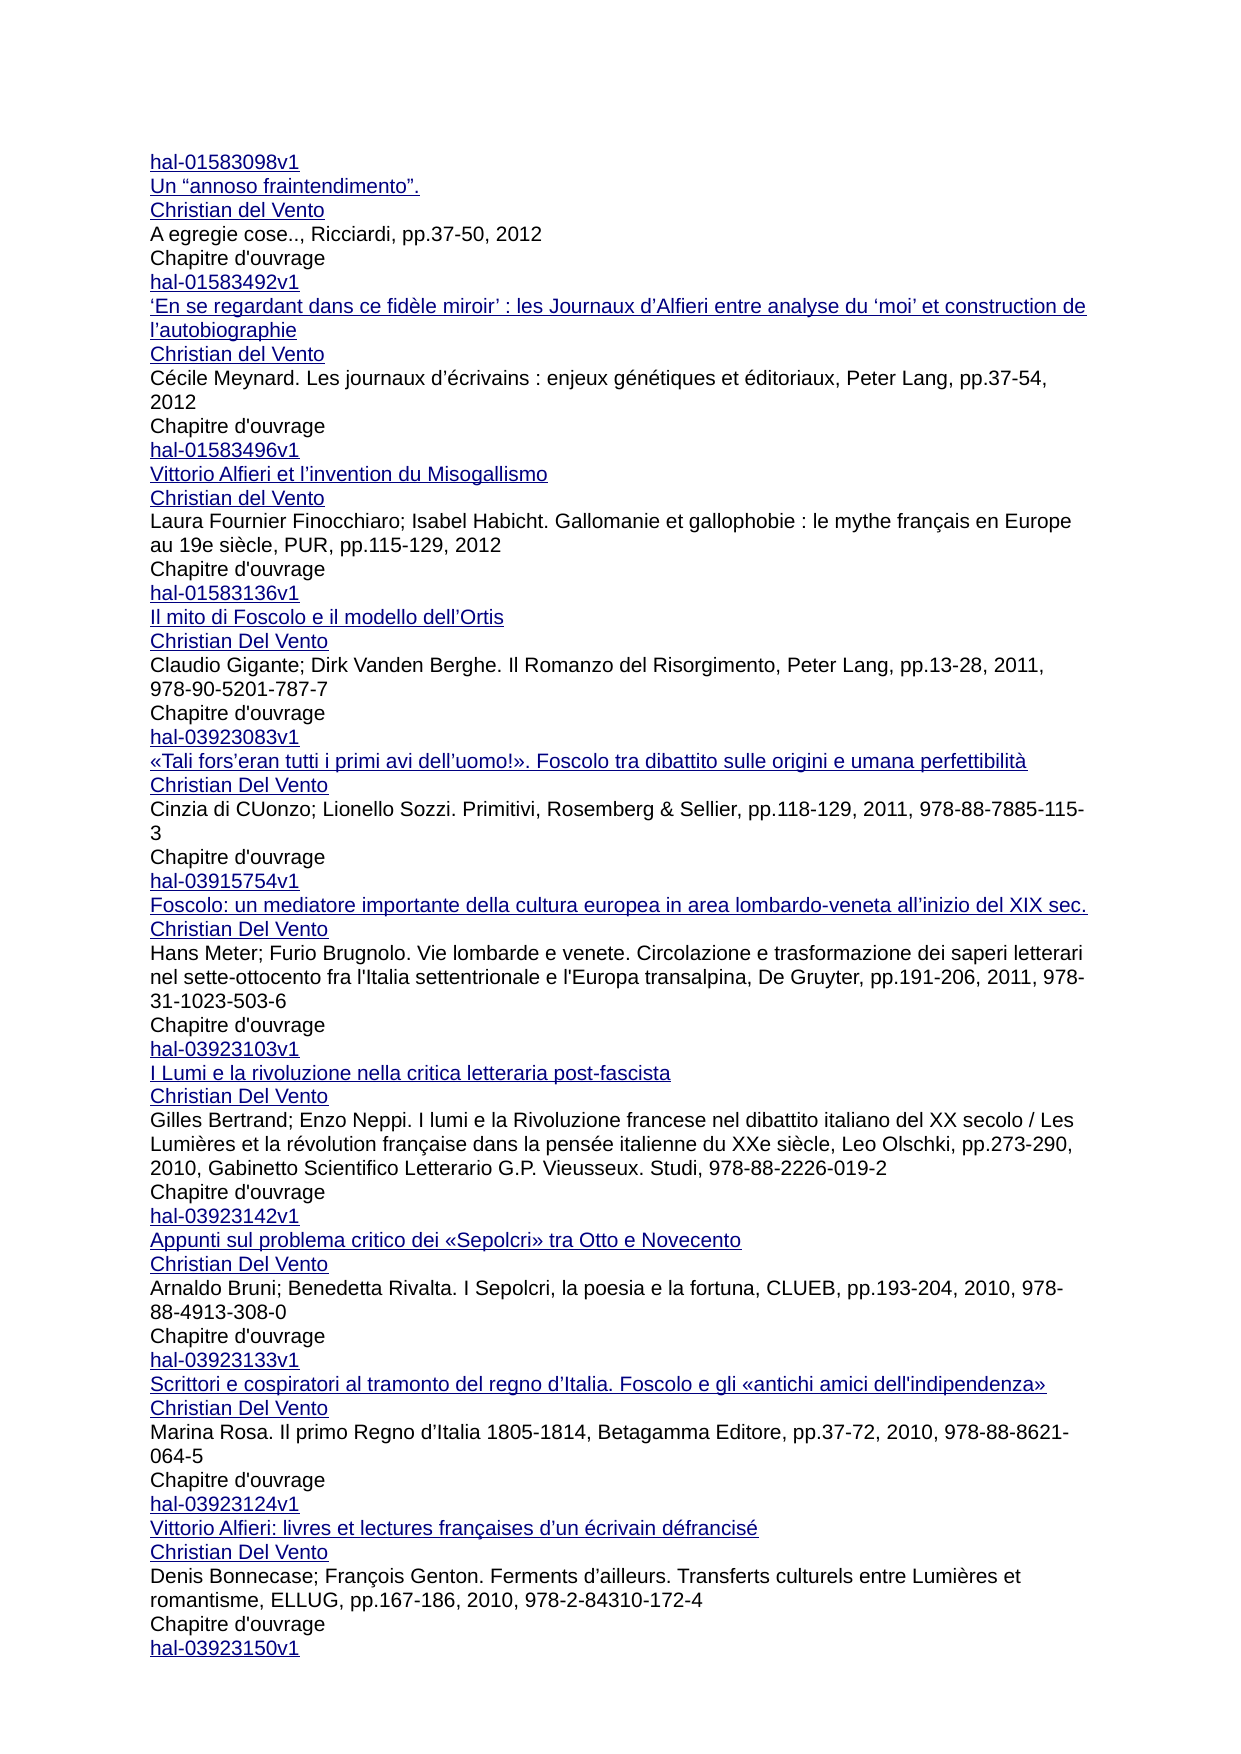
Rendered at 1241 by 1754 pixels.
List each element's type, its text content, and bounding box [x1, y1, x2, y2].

table_cell Vittorio Alfieri et l’invention du Misogallismo Christian del Vento Laura Fournier Finocchiaro; Isabel Habicht. Gallomanie et gallophobie : le mythe français en Europe au 19e siècle, PUR, pp.115-129, 2012 Chapitre d'ouvrage hal-01583136v1 [150, 461, 1090, 605]
table_cell ‘En se regardant dans ce fidèle miroir’ : les Journaux d’Alfieri entre analyse du ‘moi’ et construction de l’autobiographie Christian del Vento Cécile Meynard. Les journaux d’écrivains : enjeux génétiques et éditoriaux, Peter Lang, pp.37-54, 2012 Chapitre d'ouvrage hal-01583496v1 [150, 294, 1090, 461]
table_cell Il mito di Foscolo e il modello dell’Ortis Christian Del Vento Claudio Gigante; Dirk Vanden Berghe. Il Romanzo del Risorgimento, Peter Lang, pp.13-28, 2011, 978-90-5201-787-7 Chapitre d'ouvrage hal-03923083v1 [150, 605, 1090, 749]
table_cell hal-01583098v1 [150, 150, 1090, 174]
table_cell I Lumi e la rivoluzione nella critica letteraria post-fascista Christian Del Vento Gilles Bertrand; Enzo Neppi. I lumi e la Rivoluzione francese nel dibattito italiano del XX secolo / Les Lumières et la révolution française dans la pensée italienne du XXe siècle, Leo Olschki, pp.273-290, 2010, Gabinetto Scientifico Letterario G.P. Vieusseux. Studi, 978-88-2226-019-2 Chapitre d'ouvrage hal-03923142v1 [150, 1060, 1090, 1228]
table_cell Un “annoso fraintendimento”. Christian del Vento A egregie cose.., Ricciardi, pp.37-50, 2012 Chapitre d'ouvrage hal-01583492v1 [150, 174, 1090, 294]
table_cell Appunti sul problema critico dei «Sepolcri» tra Otto e Novecento Christian Del Vento Arnaldo Bruni; Benedetta Rivalta. I Sepolcri, la poesia e la fortuna, CLUEB, pp.193-204, 2010, 978-88-4913-308-0 Chapitre d'ouvrage hal-03923133v1 [150, 1228, 1090, 1372]
table_cell Scrittori e cospiratori al tramonto del regno d’Italia. Foscolo e gli «antichi amici dell'indipendenza» Christian Del Vento Marina Rosa. Il primo Regno d’Italia 1805-1814, Betagamma Editore, pp.37-72, 2010, 978-88-8621-064-5 Chapitre d'ouvrage hal-03923124v1 [150, 1372, 1090, 1516]
table_cell «Tali fors’eran tutti i primi avi dell’uomo!». Foscolo tra dibattito sulle origini e umana perfettibilità Christian Del Vento Cinzia di CUonzo; Lionello Sozzi. Primitivi, Rosemberg & Sellier, pp.118-129, 2011, 978-88-7885-115-3 Chapitre d'ouvrage hal-03915754v1 [150, 749, 1090, 893]
table_cell Vittorio Alfieri: livres et lectures françaises d’un écrivain défrancisé Christian Del Vento Denis Bonnecase; François Genton. Ferments d’ailleurs. Transferts culturels entre Lumières et romantisme, ELLUG, pp.167-186, 2010, 978-2-84310-172-4 Chapitre d'ouvrage hal-03923150v1 [150, 1516, 1090, 1659]
table_cell Foscolo: un mediatore importante della cultura europea in area lombardo-veneta all’inizio del XIX sec. Christian Del Vento Hans Meter; Furio Brugnolo. Vie lombarde e venete. Circolazione e trasformazione dei saperi letterari nel sette-ottocento fra l'Italia settentrionale e l'Europa transalpina, De Gruyter, pp.191-206, 2011, 978-31-1023-503-6 Chapitre d'ouvrage hal-03923103v1 [150, 893, 1090, 1060]
